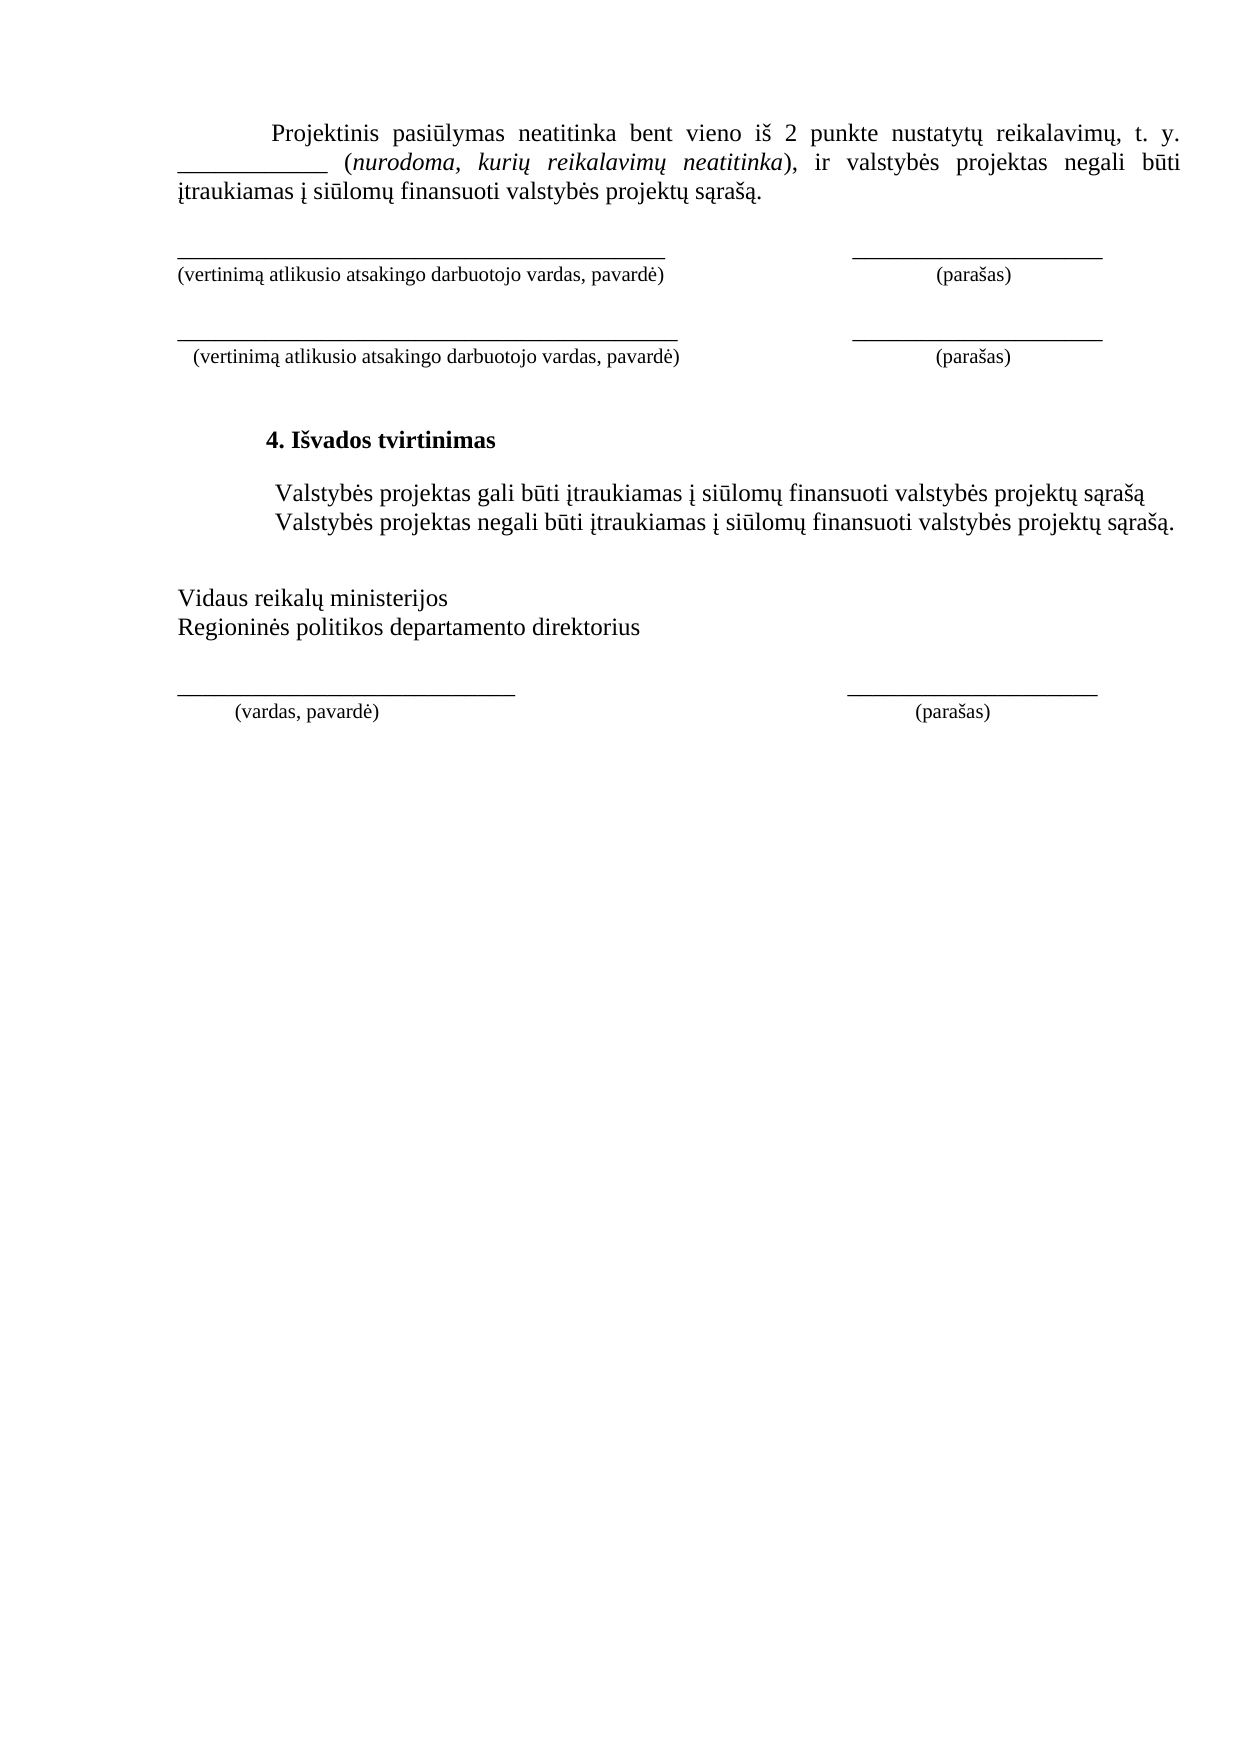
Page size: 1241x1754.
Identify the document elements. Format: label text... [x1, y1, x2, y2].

text Valstybės projektas gali būti įtraukiamas į siūlomų finansuoti valstybės projektų sąrašą [274, 478, 1181, 507]
text Regioninės politikos departamento direktorius [177, 612, 1181, 641]
text 4. Išvados tvirtinimas [177, 425, 1181, 454]
text _______________________________________ ____________________ [177, 233, 1181, 262]
text (vertinimą atlikusio atsakingo darbuotojo vardas, pavardė) (parašas) [177, 343, 1181, 368]
text ___________________________ ____________________ [177, 670, 1181, 698]
text ________________________________________ ____________________ [177, 315, 1181, 343]
text (vardas, pavardė) (parašas) [177, 698, 1181, 723]
text Valstybės projektas negali būti įtraukiamas į siūlomų finansuoti valstybės projektų sąrašą. [274, 507, 1181, 535]
text (vertinimą atlikusio atsakingo darbuotojo vardas, pavardė) (parašas) [177, 262, 1181, 286]
text Projektinis pasiūlymas neatitinka bent vieno iš 2 punkte nustatytų reikalavimų, t. y. ____________ (nurodoma, kurių reikalavimų neatitinka), ir valstybės projektas negali būti įtraukiamas į siūlomų finansuoti valstybės projektų sąrašą. [177, 118, 1181, 204]
text Vidaus reikalų ministerijos [177, 583, 1181, 612]
